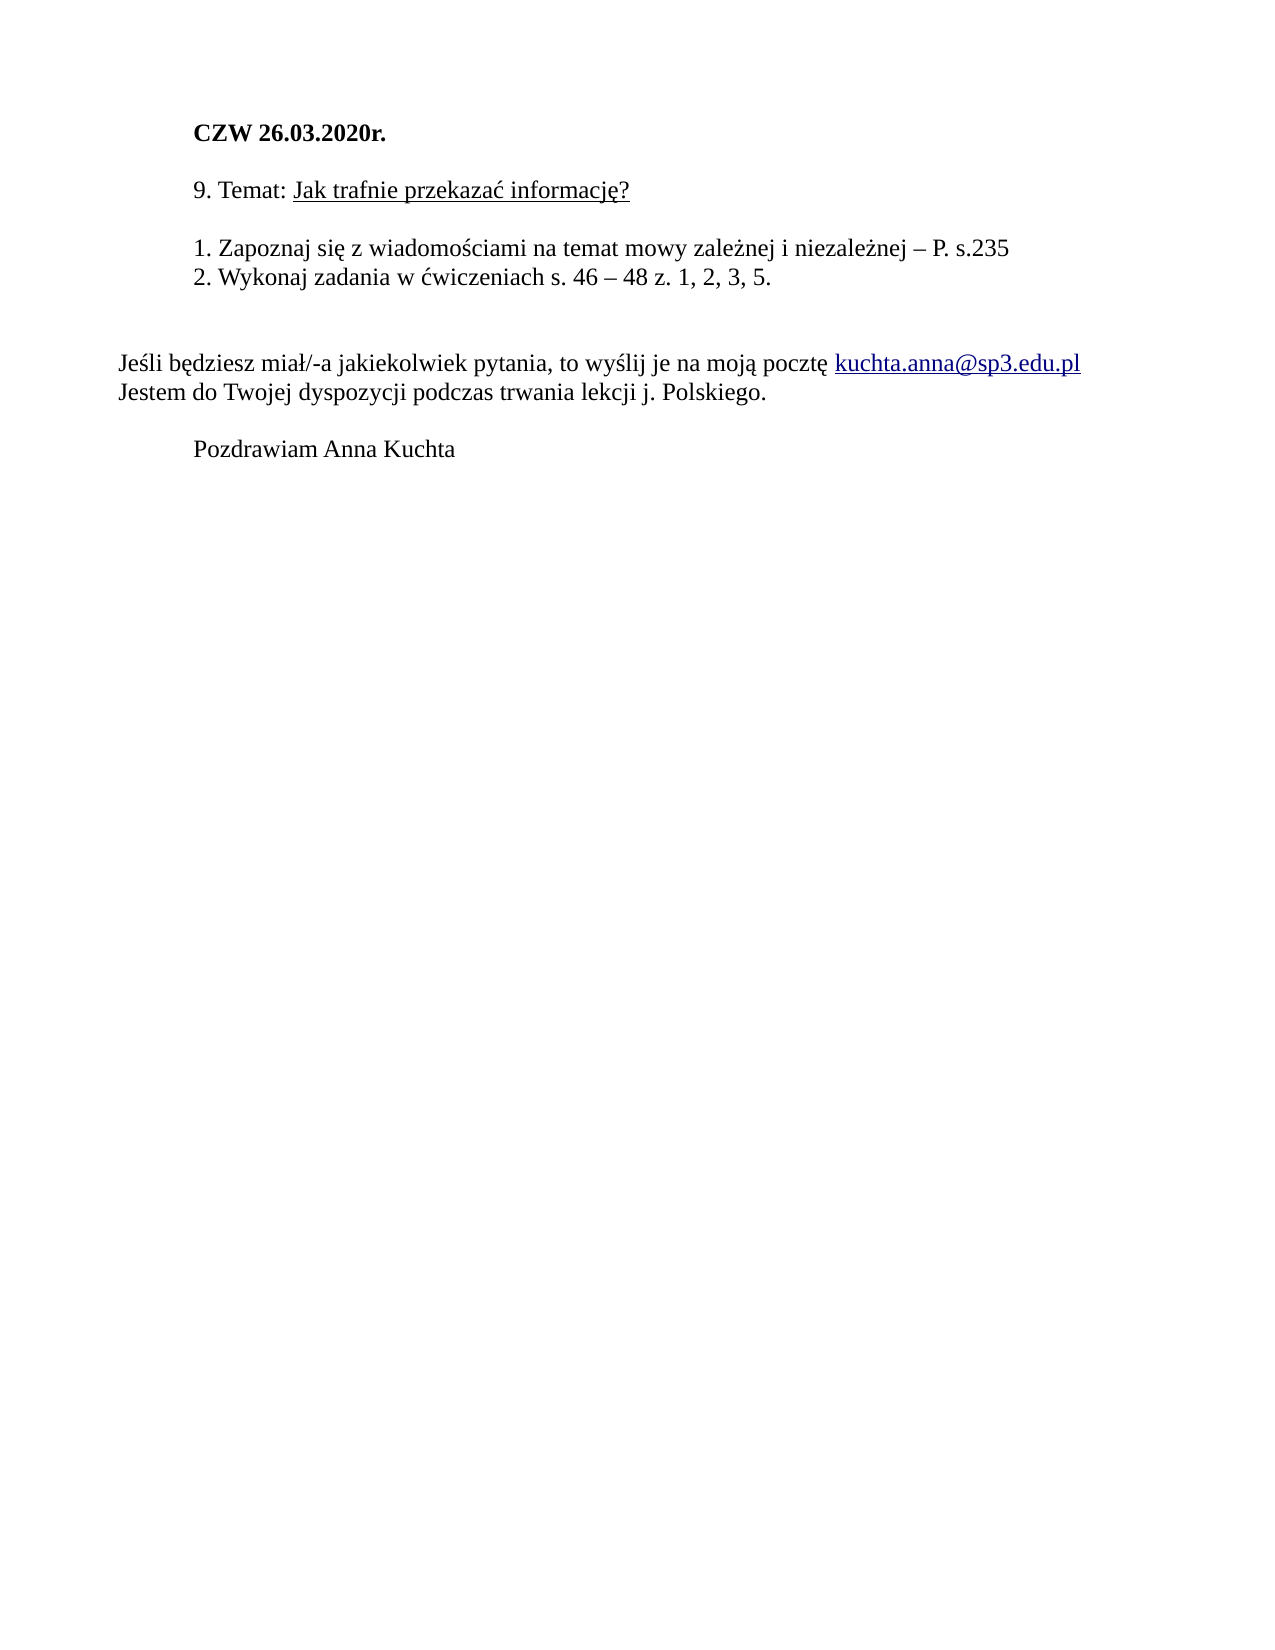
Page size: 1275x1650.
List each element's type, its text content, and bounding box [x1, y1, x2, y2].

text 9. Temat: Jak trafnie przekazać informację? [193, 176, 1157, 204]
text 1. Zapoznaj się z wiadomościami na temat mowy zależnej i niezależnej – P. s.235 [193, 233, 1157, 262]
text Jeśli będziesz miał/-a jakiekolwiek pytania, to wyślij je na moją pocztę kuchta.anna@sp3.edu.pl Jestem do Twojej dyspozycji podczas trwania lekcji j. Polskiego. [118, 348, 1157, 406]
text Pozdrawiam Anna Kuchta [193, 434, 1157, 463]
text CZW 26.03.2020r. [193, 118, 1157, 147]
text 2. Wykonaj zadania w ćwiczeniach s. 46 – 48 z. 1, 2, 3, 5. [193, 262, 1157, 291]
